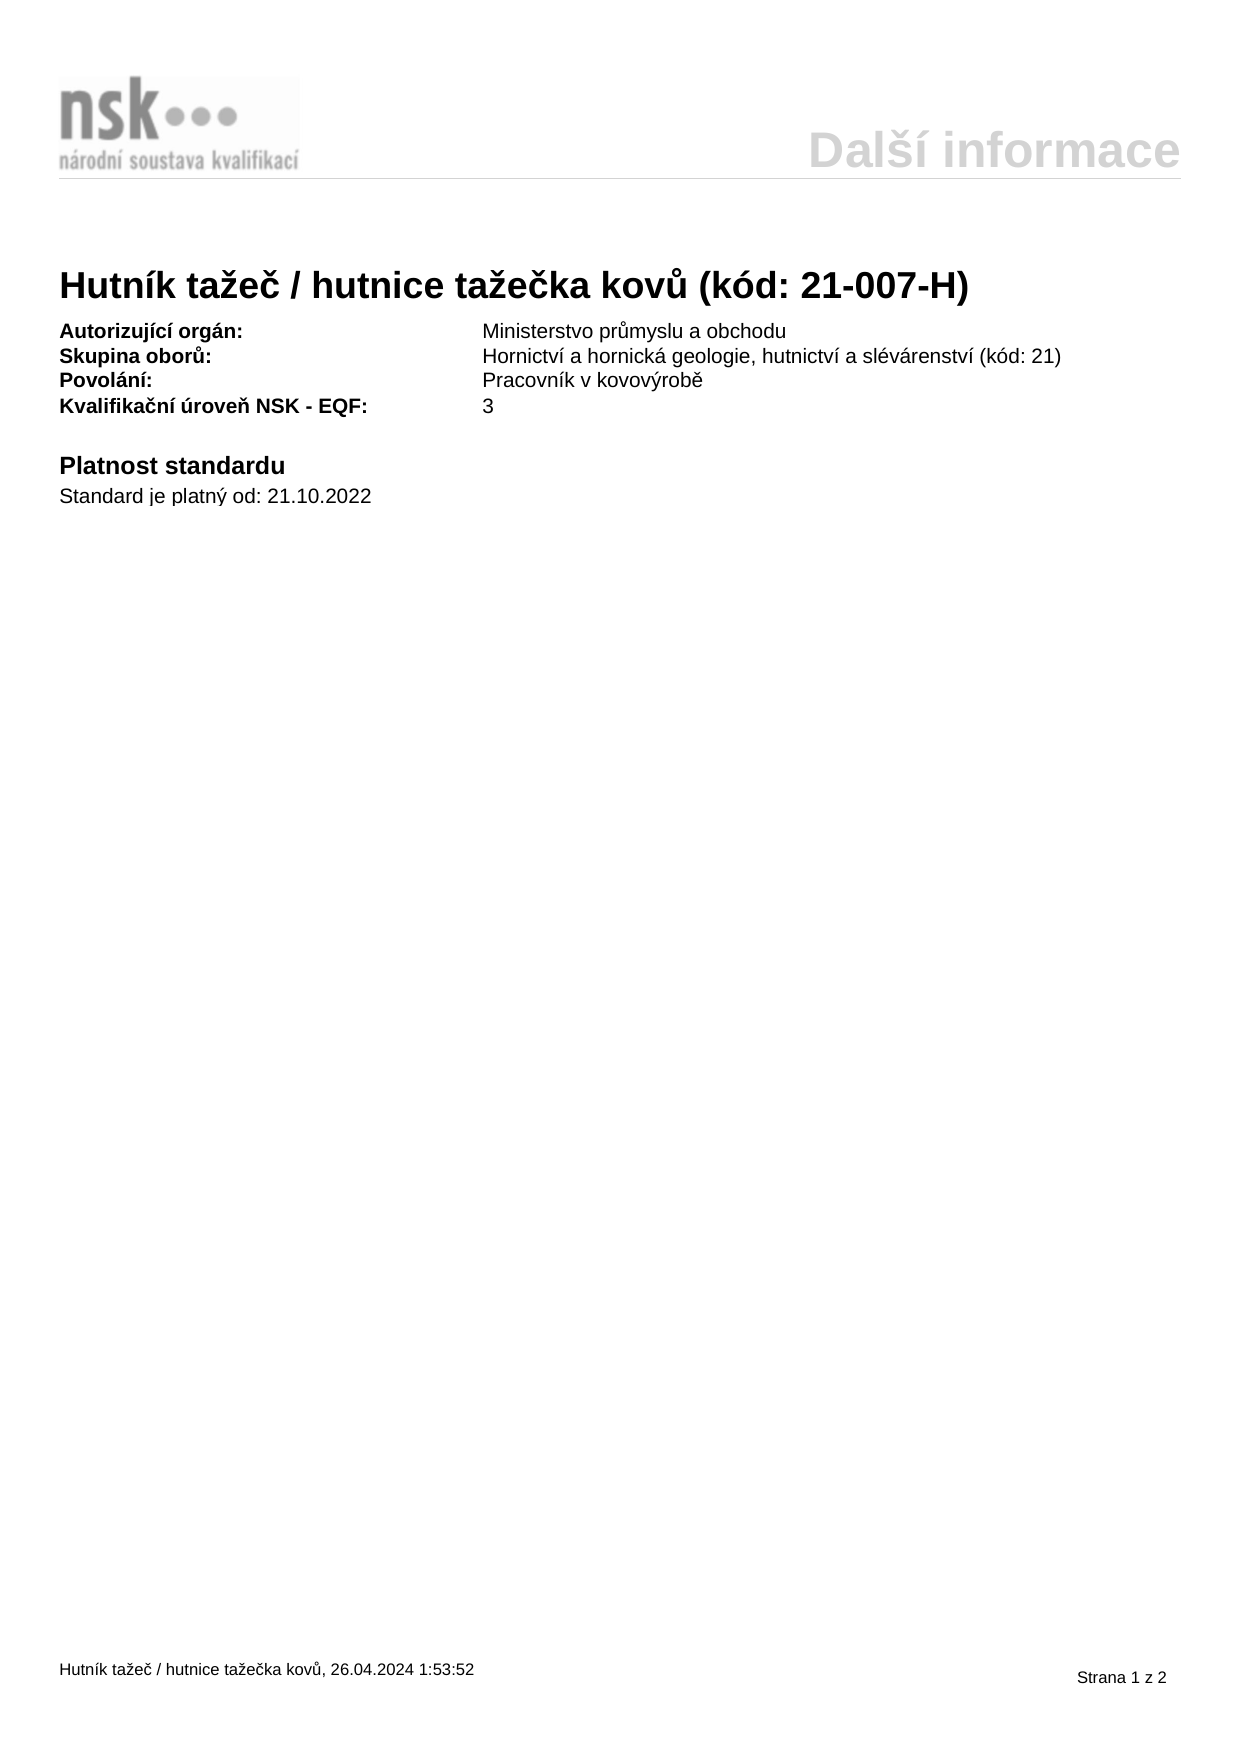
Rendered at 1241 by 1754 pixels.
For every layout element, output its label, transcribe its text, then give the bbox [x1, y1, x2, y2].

table_cell [861, 806, 1167, 1106]
table_cell Standard je platný od: 21.10.2022 [59, 484, 1181, 506]
table_cell Ministerstvo průmyslu a obchodu [482, 319, 1181, 344]
table_cell [861, 506, 1167, 806]
table_cell [627, 418, 861, 447]
table_cell [861, 1106, 1167, 1383]
table_cell Autorizující orgán: [59, 319, 482, 343]
table_cell [59, 1384, 119, 1659]
table_cell [482, 1106, 619, 1383]
table_cell [119, 806, 482, 1106]
table_cell Hutník tažeč / hutnice tažečka kovů (kód: 21-007-H) [59, 224, 1181, 307]
picture [58, 59, 620, 172]
table_cell Pracovník v kovovýrobě [482, 368, 1181, 393]
table_cell [619, 418, 627, 447]
table_cell [627, 506, 861, 806]
table_cell [1167, 1660, 1181, 1696]
table_cell [627, 806, 861, 1106]
table_cell [861, 418, 1167, 447]
table_cell [119, 1106, 482, 1383]
table_cell [627, 307, 861, 319]
table_cell [59, 506, 119, 806]
table_cell [59, 307, 119, 319]
table_cell Kvalifikační úroveň NSK - EQF: [59, 394, 482, 417]
table_cell [119, 307, 482, 319]
table_cell [119, 418, 482, 447]
table_cell [59, 172, 119, 178]
table_cell [1167, 418, 1181, 447]
table_header [620, 59, 627, 172]
table_cell [861, 307, 1167, 319]
table_cell [619, 1106, 627, 1383]
table_cell [482, 307, 619, 319]
table_cell [119, 196, 482, 224]
table_cell [861, 196, 1167, 224]
table_cell [59, 806, 119, 1106]
table_cell [119, 172, 482, 178]
table_cell [861, 1384, 1167, 1659]
table_header Další informace [627, 59, 1181, 178]
table_cell [1167, 196, 1181, 224]
table_cell [619, 806, 627, 1106]
table_cell [119, 1384, 482, 1659]
table_cell Hutník tažeč / hutnice tažečka kovů, 26.04.2024 1:53:52 [59, 1660, 861, 1696]
table_cell [627, 1106, 861, 1383]
table_cell [619, 307, 627, 319]
table_cell Platnost standardu [59, 448, 1181, 483]
table_cell [627, 196, 861, 224]
table_cell [619, 506, 627, 806]
table_cell [59, 196, 119, 224]
table_cell [482, 1384, 619, 1659]
table_cell [1167, 1384, 1181, 1659]
table_cell [1167, 806, 1181, 1106]
table_cell Hornictví a hornická geologie, hutnictví a slévárenství (kód: 21) [482, 344, 1181, 368]
table_cell [619, 196, 627, 224]
table_cell [482, 418, 619, 447]
table_cell [482, 506, 619, 806]
table_cell [619, 1384, 627, 1659]
table_cell [482, 806, 619, 1106]
table_cell [482, 172, 619, 178]
table_cell 3 [482, 394, 1181, 417]
table_cell [59, 1106, 119, 1383]
table_cell [619, 172, 627, 178]
table_cell [1167, 1106, 1181, 1383]
table_cell [119, 506, 482, 806]
table_cell [627, 1384, 861, 1659]
table_cell [59, 179, 1181, 196]
table_cell [482, 196, 619, 224]
table_cell Povolání: [59, 368, 482, 392]
table_cell Skupina oborů: [59, 344, 482, 368]
table_cell [59, 418, 119, 447]
table_cell Strana 1 z 2 [861, 1660, 1167, 1696]
table_cell [1167, 506, 1181, 806]
table_cell [1167, 307, 1181, 319]
